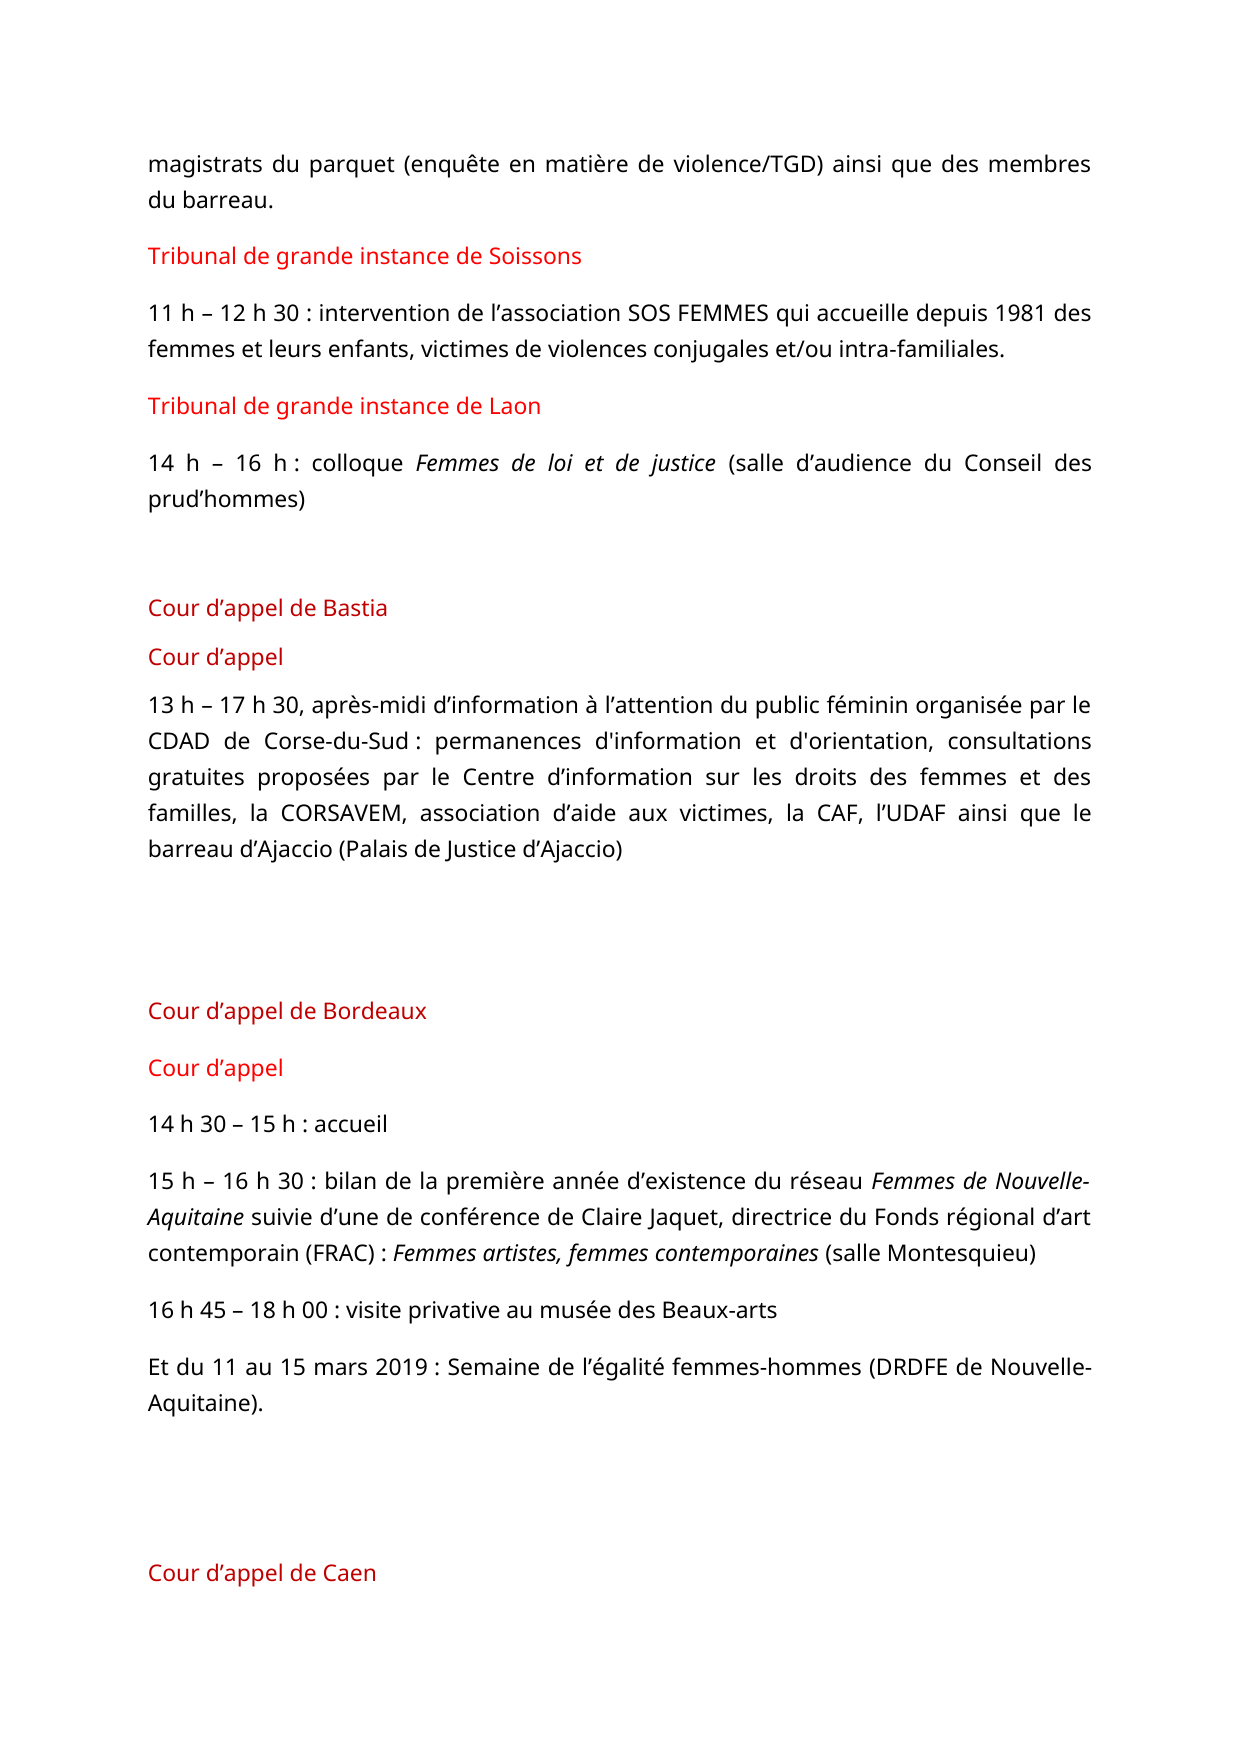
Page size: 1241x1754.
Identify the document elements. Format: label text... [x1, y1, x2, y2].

text 13 h – 17 h 30, après-midi d’information à l’attention du public féminin organisée par le CDAD de Corse-du-Sud : permanences d'information et d'orientation, consultations gratuites proposées par le Centre d’information sur les droits des femmes et des familles, la CORSAVEM, association d’aide aux victimes, la CAF, l’UDAF ainsi que le barreau d’Ajaccio (Palais de Justice d’Ajaccio) [148, 689, 1093, 864]
text 16 h 45 – 18 h 00 : visite privative au musée des Beaux-arts [148, 1294, 1093, 1325]
text Cour d’appel de Bastia [148, 592, 1093, 623]
text Et du 11 au 15 mars 2019 : Semaine de l’égalité femmes-hommes (DRDFE de Nouvelle-Aquitaine). [148, 1351, 1093, 1418]
text 14 h 30 – 15 h : accueil [148, 1108, 1093, 1140]
text Cour d’appel [148, 1052, 1093, 1083]
text Cour d’appel de Bordeaux [148, 995, 1093, 1026]
text magistrats du parquet (enquête en matière de violence/TGD) ainsi que des membres du barreau. [148, 148, 1093, 215]
text Cour d’appel de Caen [148, 1557, 1093, 1588]
text Cour d’appel [148, 641, 1093, 672]
text 15 h – 16 h 30 : bilan de la première année d’existence du réseau Femmes de Nouvelle-Aquitaine suivie d’une de conférence de Claire Jaquet, directrice du Fonds régional d’art contemporain (FRAC) : Femmes artistes, femmes contemporaines (salle Montesquieu) [148, 1165, 1093, 1268]
text Tribunal de grande instance de Soissons [148, 240, 1093, 272]
text 11 h – 12 h 30 : intervention de l’association SOS FEMMES qui accueille depuis 1981 des femmes et leurs enfants, victimes de violences conjugales et/ou intra-familiales. [148, 297, 1093, 364]
text Tribunal de grande instance de Laon [148, 390, 1093, 421]
text 14 h – 16 h : colloque Femmes de loi et de justice (salle d’audience du Conseil des prud’hommes) [148, 447, 1093, 514]
